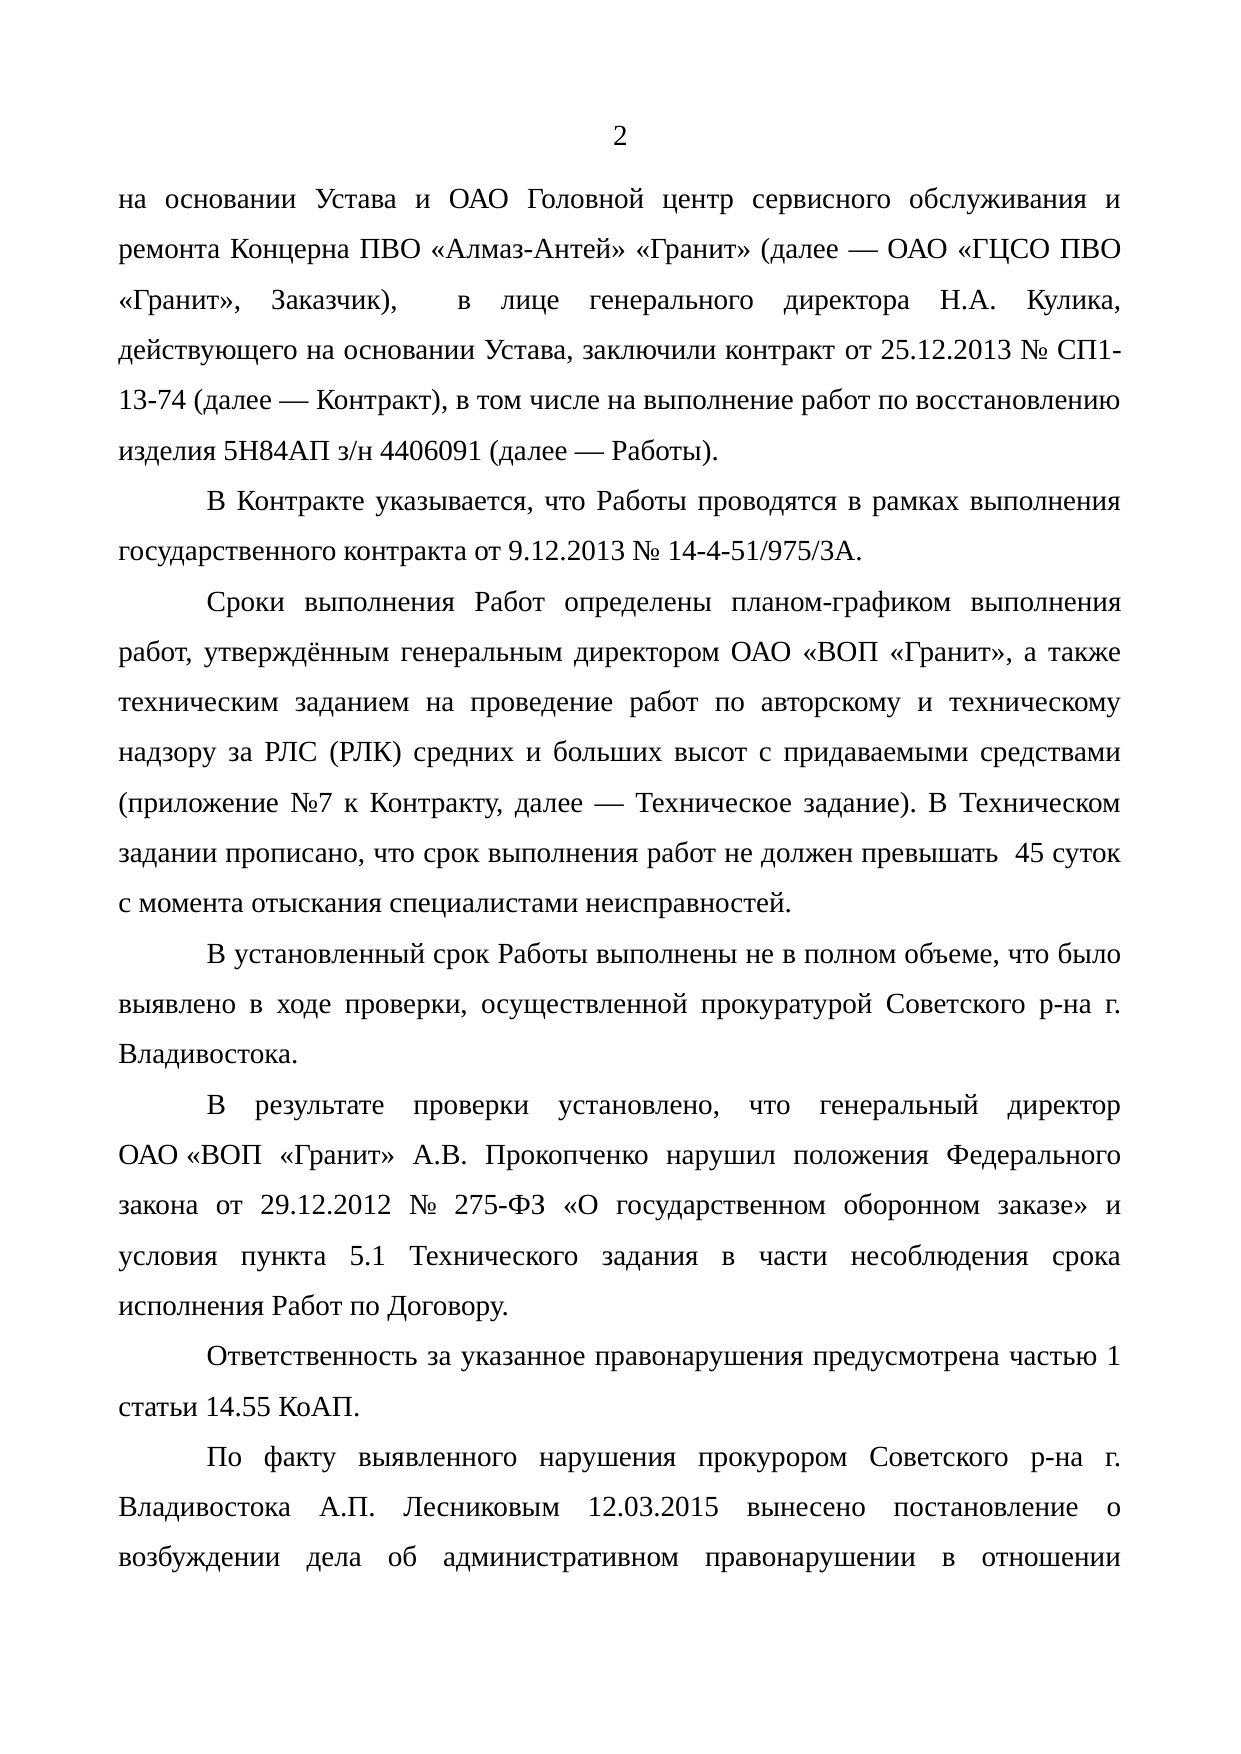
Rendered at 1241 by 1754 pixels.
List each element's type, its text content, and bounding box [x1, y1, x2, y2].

text В Контракте указывается, что Работы проводятся в рамках выполнения государственного контракта от 9.12.2013 № 14-4-51/975/3А. [118, 483, 1122, 567]
text По факту выявленного нарушения прокурором Советского р-на г. Владивостока А.П. Лесниковым 12.03.2015 вынесено постановление о возбуждении дела об административном правонарушении в отношении [118, 1439, 1122, 1573]
text В установленный срок Работы выполнены не в полном объеме, что было выявлено в ходе проверки, осуществленной прокуратурой Советского р-на г. Владивостока. [118, 936, 1122, 1070]
text на основании Устава и ОАО Головной центр сервисного обслуживания и ремонта Концерна ПВО «Алмаз-Антей» «Гранит» (далее — ОАО «ГЦСО ПВО «Гранит», Заказчик), в лице генерального директора Н.А. Кулика, действующего на основании Устава, заключили контракт от 25.12.2013 № СП1-13-74 (далее — Контракт), в том числе на выполнение работ по восстановлению изделия 5Н84АП з/н 4406091 (далее — Работы). [118, 181, 1122, 466]
text В результате проверки установлено, что генеральный директор ОАО «ВОП «Гранит» А.В. Прокопченко нарушил положения Федерального закона от 29.12.2012 № 275-ФЗ «О государственном оборонном заказе» и условия пункта 5.1 Технического задания в части несоблюдения срока исполнения Работ по Договору. [118, 1087, 1122, 1322]
text Сроки выполнения Работ определены планом-графиком выполнения работ, утверждённым генеральным директором ОАО «ВОП «Гранит», а также техническим заданием на проведение работ по авторскому и техническому надзору за РЛС (РЛК) средних и больших высот с придаваемыми средствами (приложение №7 к Контракту, далее — Техническое задание). В Техническом задании прописано, что срок выполнения работ не должен превышать 45 суток с момента отыскания специалистами неисправностей. [118, 584, 1122, 919]
text Ответственность за указанное правонарушения предусмотрена частью 1 статьи 14.55 КоАП. [118, 1338, 1122, 1422]
